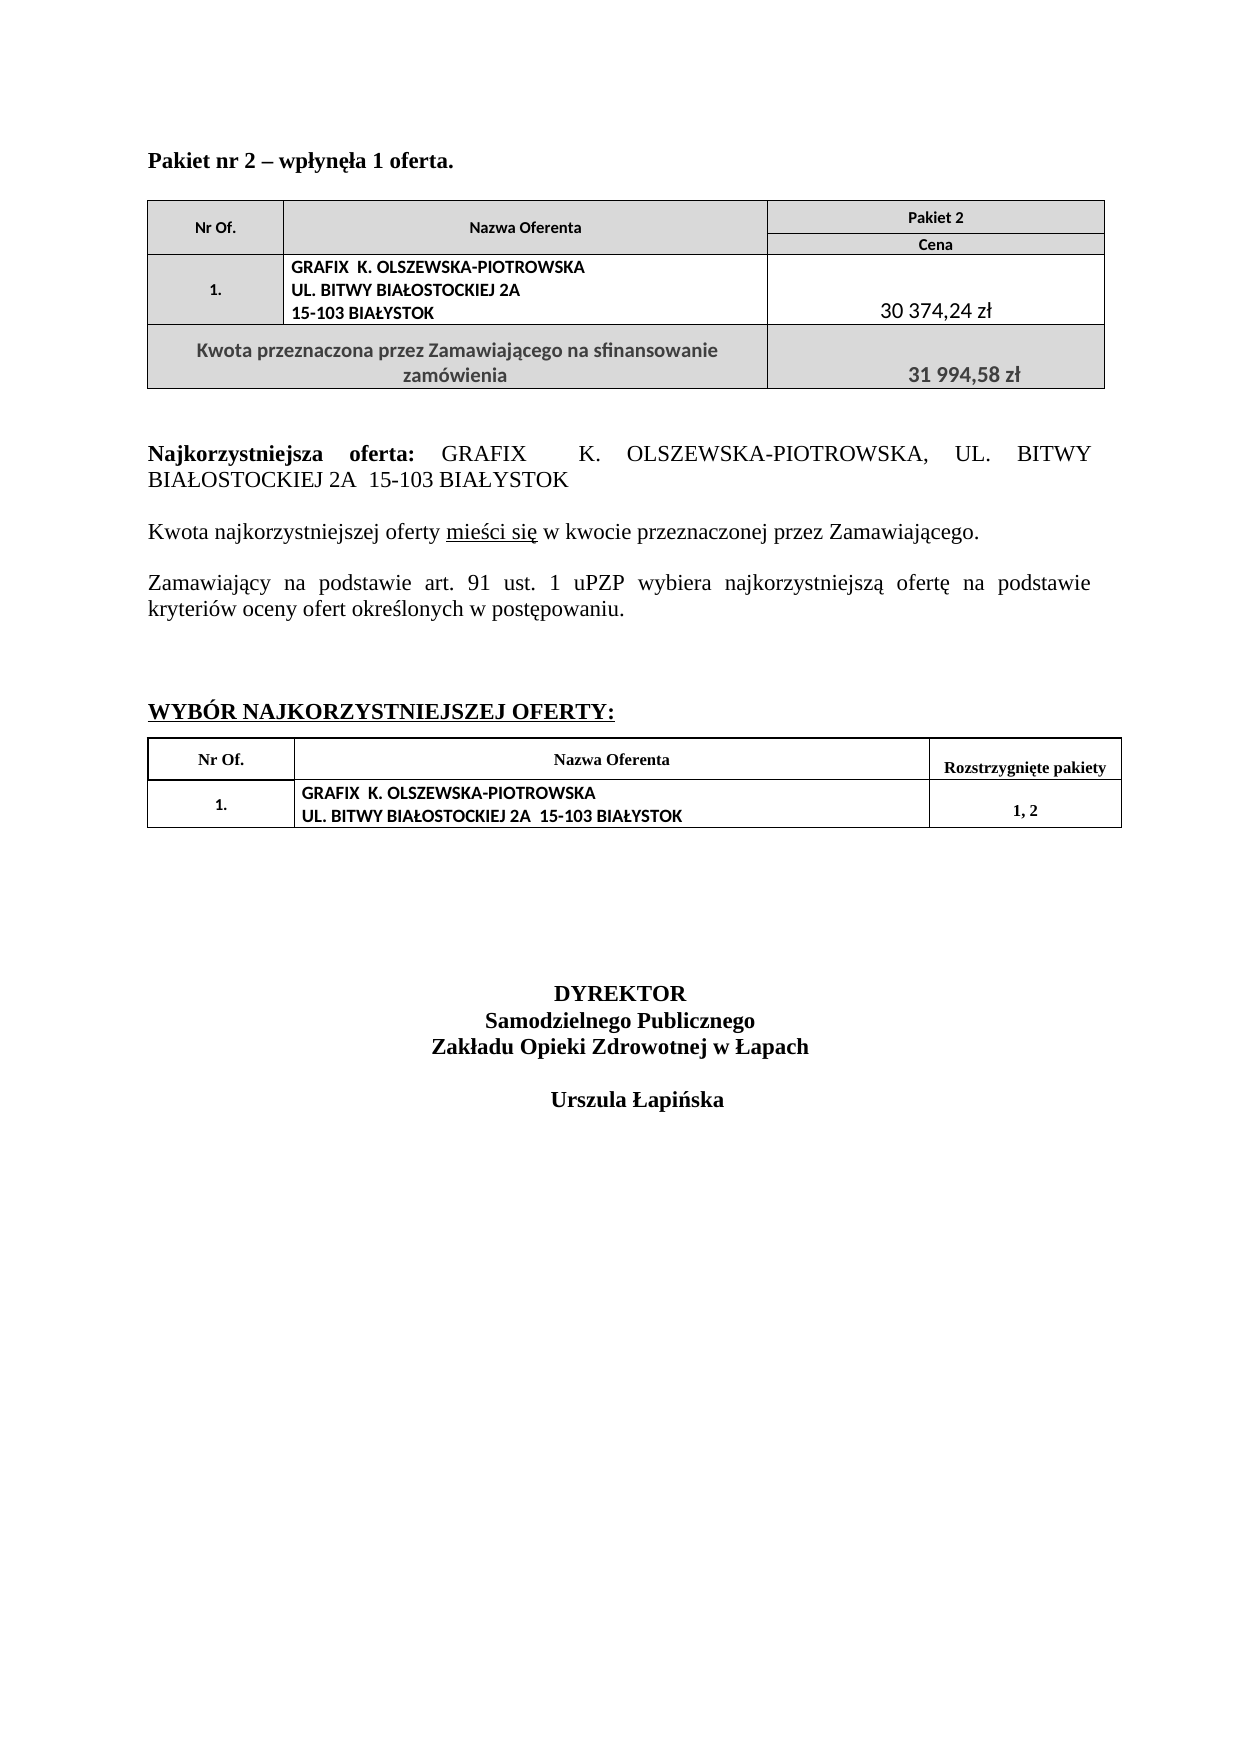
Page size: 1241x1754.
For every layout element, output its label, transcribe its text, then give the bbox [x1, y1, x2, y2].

text Najkorzystniejsza oferta: GRAFIX K. OLSZEWSKA-PIOTROWSKA, UL. BITWY BIAŁOSTOCKIEJ 2A 15-103 BIAŁYSTOK [148, 440, 1093, 493]
text Samodzielnego Publicznego [148, 1007, 1093, 1033]
table_cell 1. [148, 255, 283, 324]
table_cell Cena [768, 234, 1104, 254]
text Zamawiający na podstawie art. 91 ust. 1 uPZP wybiera najkorzystniejszą ofertę na podstawie kryteriów oceny ofert określonych w postępowaniu. [148, 569, 1093, 622]
text DYREKTOR [148, 981, 1093, 1007]
table_header Nr Of. [148, 201, 283, 254]
table_header Pakiet 2 [768, 201, 1104, 233]
text Kwota najkorzystniejszej oferty mieści się w kwocie przeznaczonej przez Zamawiającego. [148, 518, 1093, 544]
table_header Rozstrzygnięte pakiety [930, 739, 1121, 779]
table_cell 31 994,58 zł [768, 325, 1104, 388]
table_cell 30 374,24 zł [768, 255, 1104, 324]
table_header Nazwa Oferenta [284, 201, 767, 254]
text WYBÓR NAJKORZYSTNIEJSZEJ OFERTY: [148, 698, 1093, 724]
table_header Nazwa Oferenta [295, 739, 929, 779]
table_header Nr Of. [149, 739, 294, 779]
text Pakiet nr 2 – wpłynęła 1 oferta. [148, 148, 1093, 174]
table_cell 1. [148, 781, 294, 827]
table_cell GRAFIX K. OLSZEWSKA-PIOTROWSKA UL. BITWY BIAŁOSTOCKIEJ 2A 15-103 BIAŁYSTOK [295, 780, 929, 827]
text Zakładu Opieki Zdrowotnej w Łapach [148, 1033, 1093, 1059]
text Urszula Łapińska [148, 1086, 1093, 1112]
table_cell GRAFIX K. OLSZEWSKA-PIOTROWSKA UL. BITWY BIAŁOSTOCKIEJ 2A 15-103 BIAŁYSTOK [284, 255, 767, 324]
table_cell Kwota przeznaczona przez Zamawiającego na sfinansowanie zamówienia [148, 325, 767, 388]
table_cell 1, 2 [930, 780, 1121, 827]
